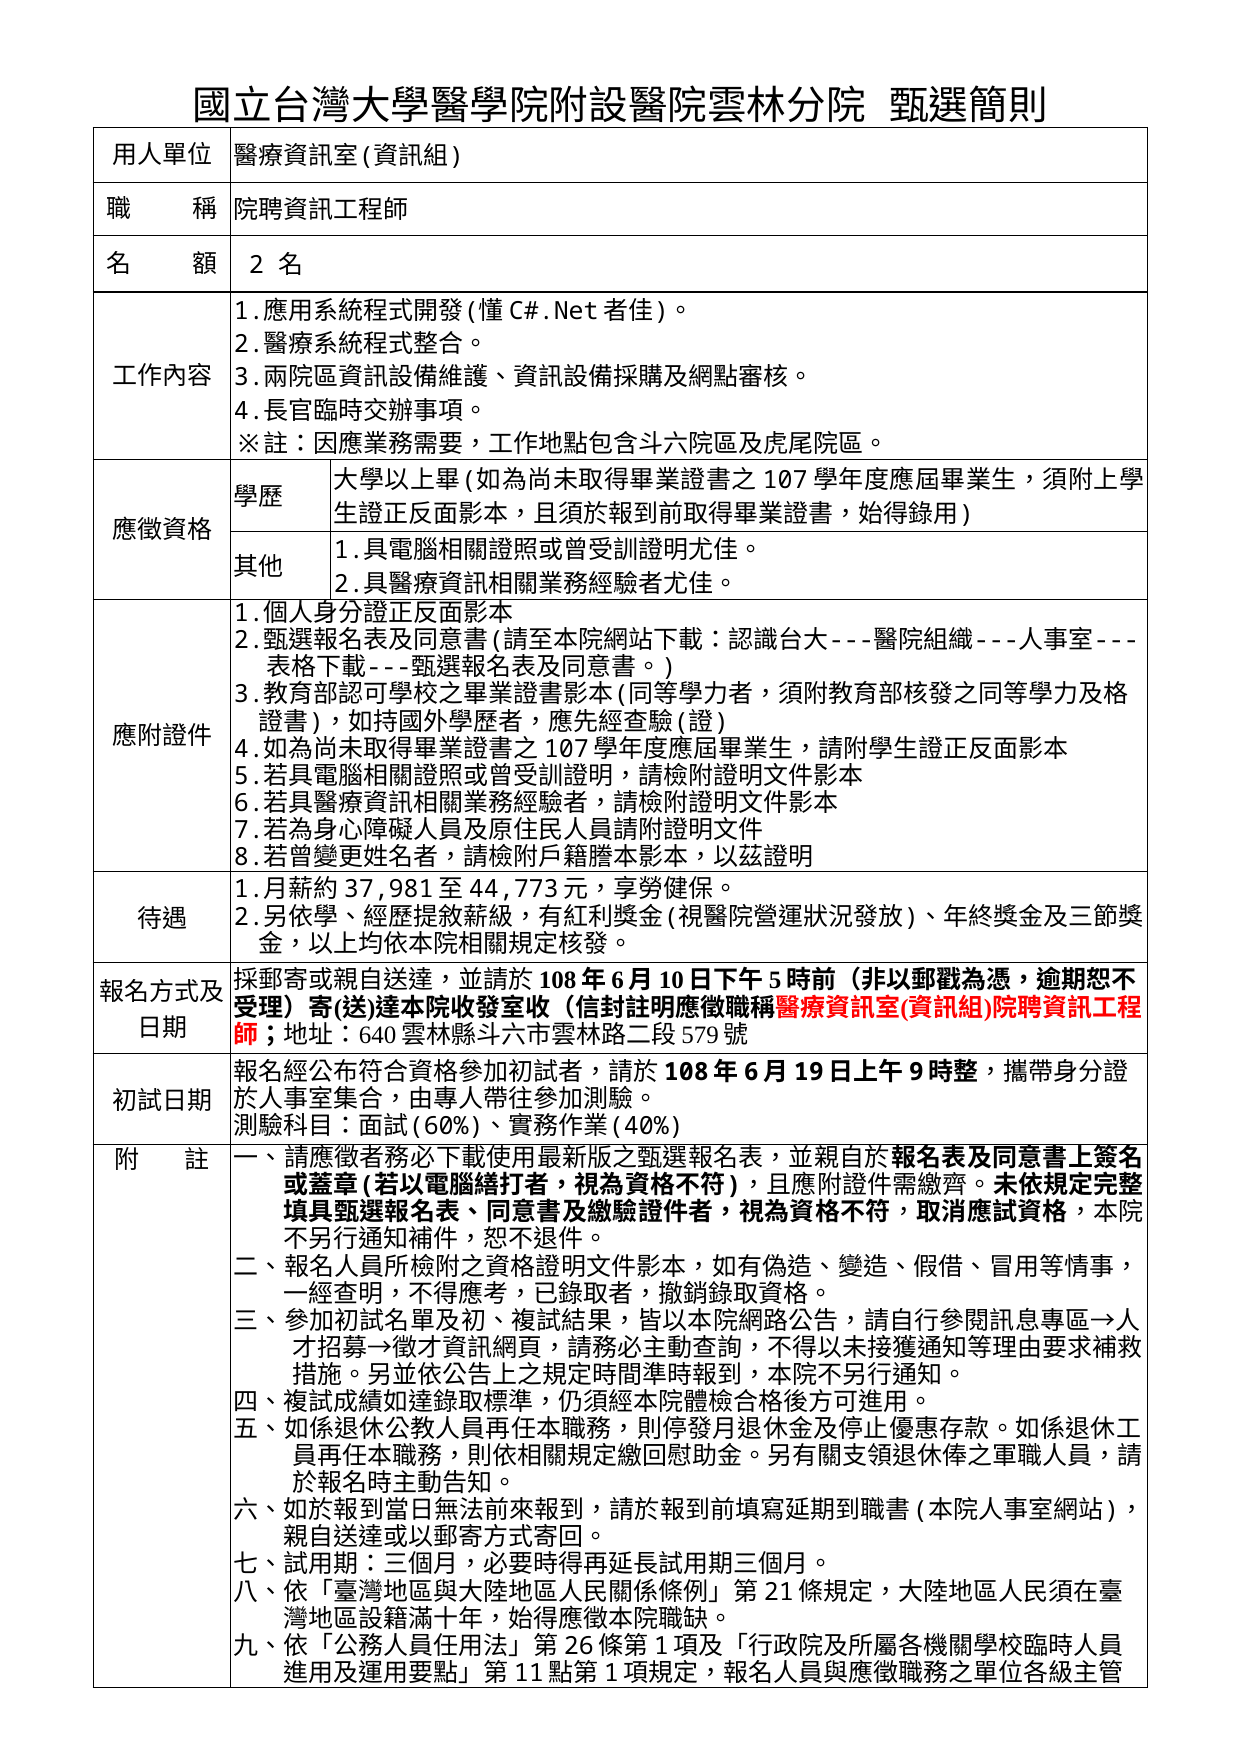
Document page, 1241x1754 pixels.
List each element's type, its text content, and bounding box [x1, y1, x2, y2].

table_cell 一、請應徵者務必下載使用最新版之甄選報名表，並親自於報名表及同意書上簽名或蓋章(若以電腦繕打者，視為資格不符)，且應附證件需繳齊。未依規定完整填具甄選報名表、同意書及繳驗證件者，視為資格不符，取消應試資格，本院不另行通知補件，恕不退件。 二、報名人員所檢附之資格證明文件影本，如有偽造、變造、假借、冒用等情事，一經查明，不得應考，已錄取者，撤銷錄取資格。 三、參加初試名單及初、複試結果，皆以本院網路公告，請自行參閱訊息專區→人才招募→徵才資訊網頁，請務必主動查詢，不得以未接獲通知等理由要求補救措施。另並依公告上之規定時間準時報到，本院不另行通知。 四、複試成績如達錄取標準，仍須經本院體檢合格後方可進用。 五、如係退休公教人員再任本職務，則停發月退休金及停止優惠存款。如係退休工員再任本職務，則依相關規定繳回慰助金。另有關支領退休俸之軍職人員，請於報名時主動告知。 六、如於報到當日無法前來報到，請於報到前填寫延期到職書(本院人事室網站)，親自送達或以郵寄方式寄回。 七、試用期：三個月，必要時得再延長試用期三個月。 八、依「臺灣地區與大陸地區人民關係條例」第21條規定，大陸地區人民須在臺灣地區設籍滿十年，始得應徵本院職缺。 九、依「公務人員任用法」第26條第1項及「行政院及所屬各機關學校臨時人員進用及運用要點」第11點第1項規定，報名人員與應徵職務之單位各級主管 [231, 1145, 1147, 1687]
table_cell 大學以上畢(如為尚未取得畢業證書之107學年度應屆畢業生，須附上學生證正反面影本，且須於報到前取得畢業證書，始得錄用) [331, 460, 1147, 531]
table_cell 職 稱 [94, 183, 230, 235]
table_cell 待遇 [94, 872, 230, 962]
table_header 醫療資訊室(資訊組) [231, 128, 1147, 182]
table_cell 報名方式及日期 [94, 963, 230, 1053]
table_cell 1.具電腦相關證照或曾受訓證明尤佳。 2.具醫療資訊相關業務經驗者尤佳。 [331, 532, 1147, 599]
table_header 用人單位 [94, 128, 230, 182]
text 國立台灣大學醫學院附設醫院雲林分院 甄選簡則 [77, 64, 1163, 127]
table_cell 2 名 [231, 236, 1147, 291]
table_cell 名 額 [94, 236, 230, 291]
table_cell 初試日期 [94, 1054, 230, 1144]
table_cell 報名經公布符合資格參加初試者，請於108年6月19日上午9時整，攜帶身分證於人事室集合，由專人帶往參加測驗。 測驗科目：面試(60%)、實務作業(40%) [231, 1054, 1147, 1144]
table_cell 院聘資訊工程師 [231, 183, 1147, 235]
table_cell 附 註 [94, 1145, 230, 1687]
table_cell 應附證件 [94, 600, 230, 871]
table_cell 1.月薪約37,981至44,773元，享勞健保。 2.另依學、經歷提敘薪級，有紅利獎金(視醫院營運狀況發放)、年終獎金及三節獎金，以上均依本院相關規定核發。 [231, 872, 1147, 962]
table_cell 應徵資格 [94, 460, 230, 599]
table_cell 工作內容 [94, 293, 230, 459]
table_cell 其他 [231, 532, 330, 599]
table_cell 學歷 [231, 460, 330, 531]
table_cell 1.個人身分證正反面影本 2.甄選報名表及同意書(請至本院網站下載：認識台大---醫院組織---人事室---表格下載---甄選報名表及同意書。) 3.教育部認可學校之畢業證書影本(同等學力者，須附教育部核發之同等學力及格證書)，如持國外學歷者，應先經查驗(證) 4.如為尚未取得畢業證書之107學年度應屆畢業生，請附學生證正反面影本 5.若具電腦相關證照或曾受訓證明，請檢附證明文件影本 6.若具醫療資訊相關業務經驗者，請檢附證明文件影本 7.若為身心障礙人員及原住民人員請附證明文件 8.若曾變更姓名者，請檢附戶籍謄本影本，以茲證明 [231, 600, 1147, 871]
table_cell 採郵寄或親自送達，並請於108年6月10日下午5時前（非以郵戳為憑，逾期恕不受理）寄(送)達本院收發室收（信封註明應徵職稱醫療資訊室(資訊組)院聘資訊工程師；地址：640雲林縣斗六市雲林路二段579號 [231, 963, 1147, 1053]
table_cell 1.應用系統程式開發(懂C#.Net者佳)。 2.醫療系統程式整合。 3.兩院區資訊設備維護、資訊設備採購及網點審核。 4.長官臨時交辦事項。 ※註：因應業務需要，工作地點包含斗六院區及虎尾院區。 [231, 293, 1147, 459]
